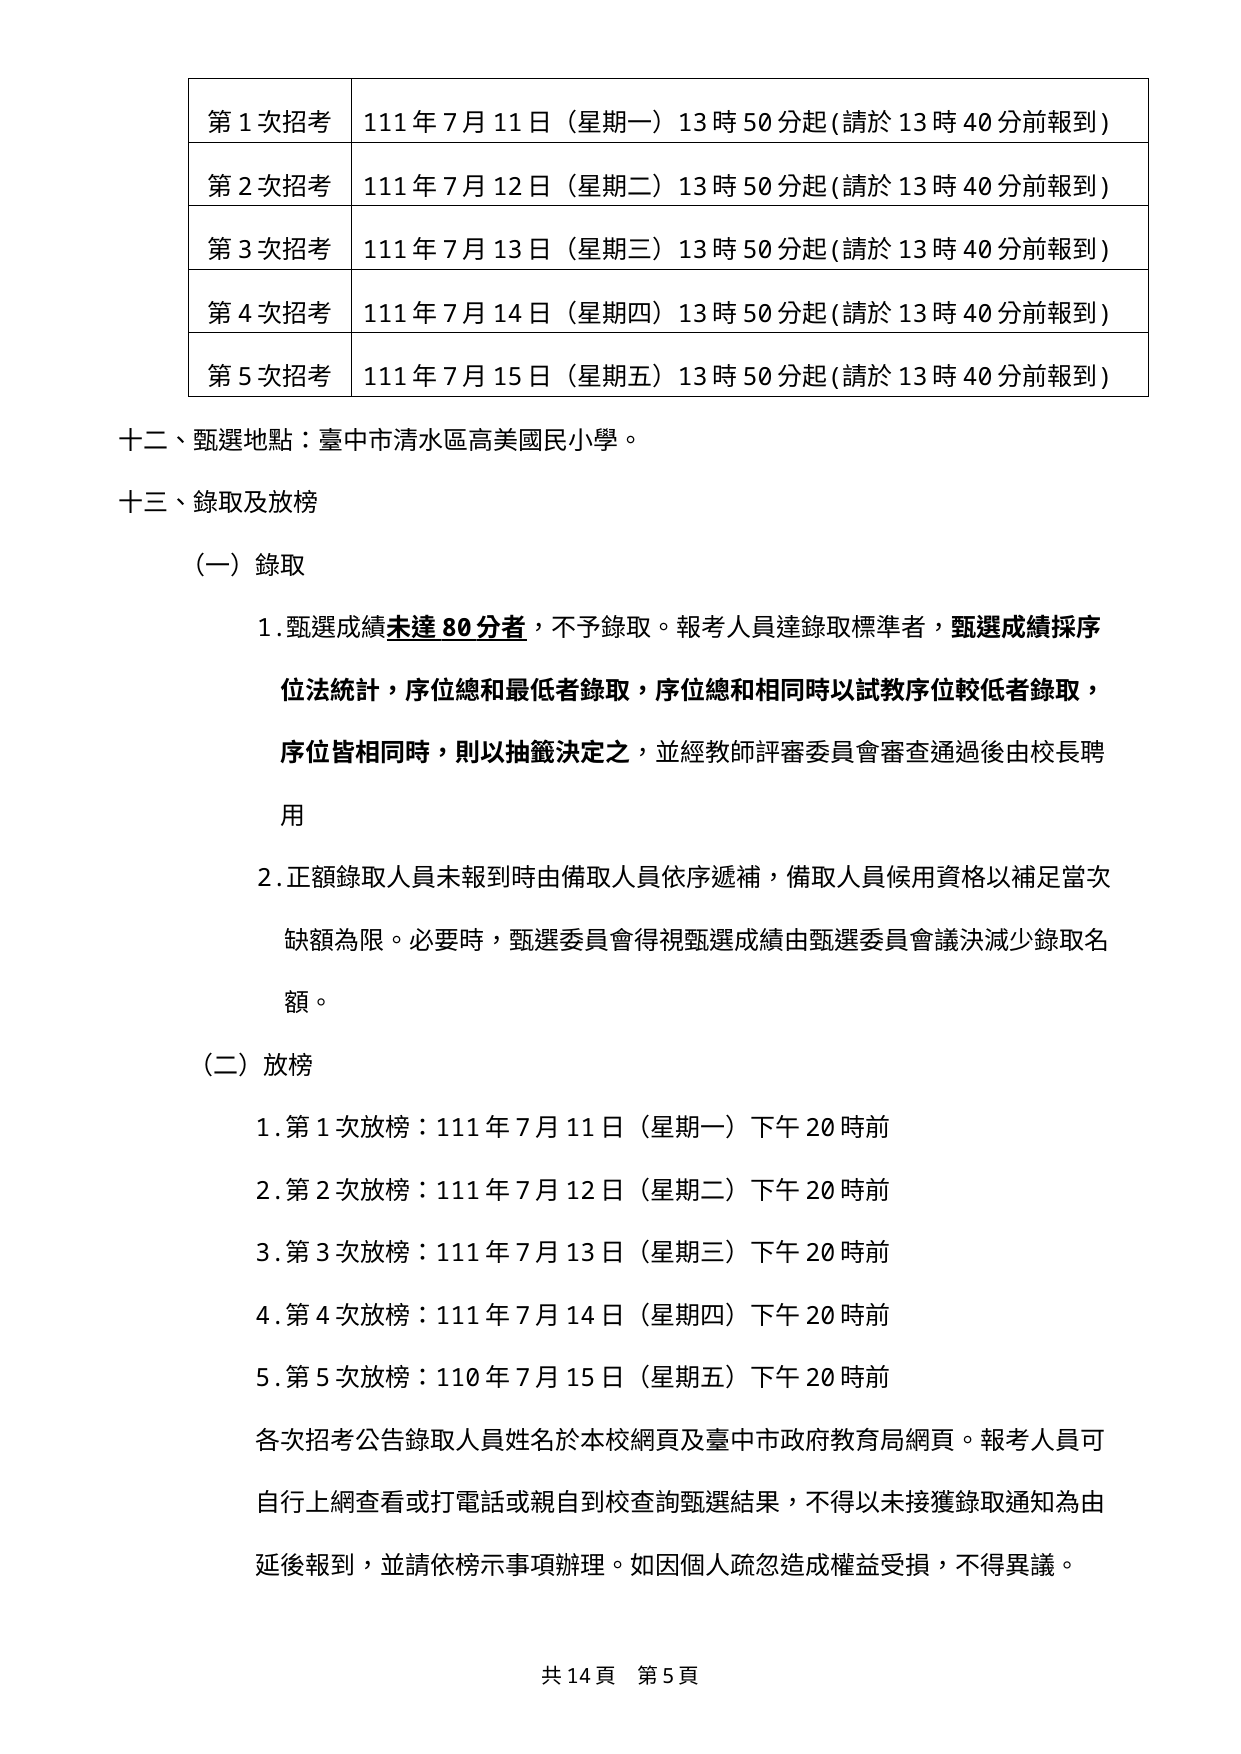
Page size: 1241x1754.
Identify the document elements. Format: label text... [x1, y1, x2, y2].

text 各次招考公告錄取人員姓名於本校網頁及臺中市政府教育局網頁。報考人員可自行上網查看或打電話或親自到校查詢甄選結果，不得以未接獲錄取通知為由延後報到，並請依榜示事項辦理。如因個人疏忽造成權益受損，不得異議。 [255, 1397, 1122, 1584]
text 3.第3次放榜：111年7月13日（星期三）下午20時前 [255, 1209, 1122, 1272]
table_cell 第4次招考 [189, 270, 351, 332]
text 1.第1次放榜：111年7月11日（星期一）下午20時前 [255, 1084, 1122, 1147]
text 1.甄選成績未達80分者，不予錄取。報考人員達錄取標準者，甄選成績採序位法統計，序位總和最低者錄取，序位總和相同時以試教序位較低者錄取，序位皆相同時，則以抽籤決定之，並經教師評審委員會審查通過後由校長聘用 [257, 584, 1122, 834]
table_cell 111年7月15日（星期五）13時50分起(請於13時40分前報到) [352, 333, 1148, 396]
table_cell 第5次招考 [189, 333, 351, 396]
table_cell 111年7月13日（星期三）13時50分起(請於13時40分前報到) [352, 206, 1148, 269]
text 十二、甄選地點：臺中市清水區高美國民小學。 [118, 397, 1122, 459]
text 2.第2次放榜：111年7月12日（星期二）下午20時前 [255, 1147, 1122, 1209]
table_cell 111年7月12日（星期二）13時50分起(請於13時40分前報到) [352, 143, 1148, 205]
text 2.正額錄取人員未報到時由備取人員依序遞補，備取人員候用資格以補足當次缺額為限。必要時，甄選委員會得視甄選成績由甄選委員會議決減少錄取名額。 [257, 834, 1122, 1022]
table_cell 第3次招考 [189, 206, 351, 269]
text 十三、錄取及放榜 [118, 459, 1122, 522]
text 4.第4次放榜：111年7月14日（星期四）下午20時前 [255, 1272, 1122, 1334]
table_cell 111年7月11日（星期一）13時50分起(請於13時40分前報到) [352, 79, 1148, 142]
table_cell 第1次招考 [189, 79, 351, 142]
text （一）錄取 [118, 522, 1122, 584]
table_cell 第2次招考 [189, 143, 351, 205]
text 5.第5次放榜：110年7月15日（星期五）下午20時前 [255, 1334, 1122, 1397]
text （二）放榜 [118, 1022, 1122, 1084]
table_cell 111年7月14日（星期四）13時50分起(請於13時40分前報到) [352, 270, 1148, 332]
